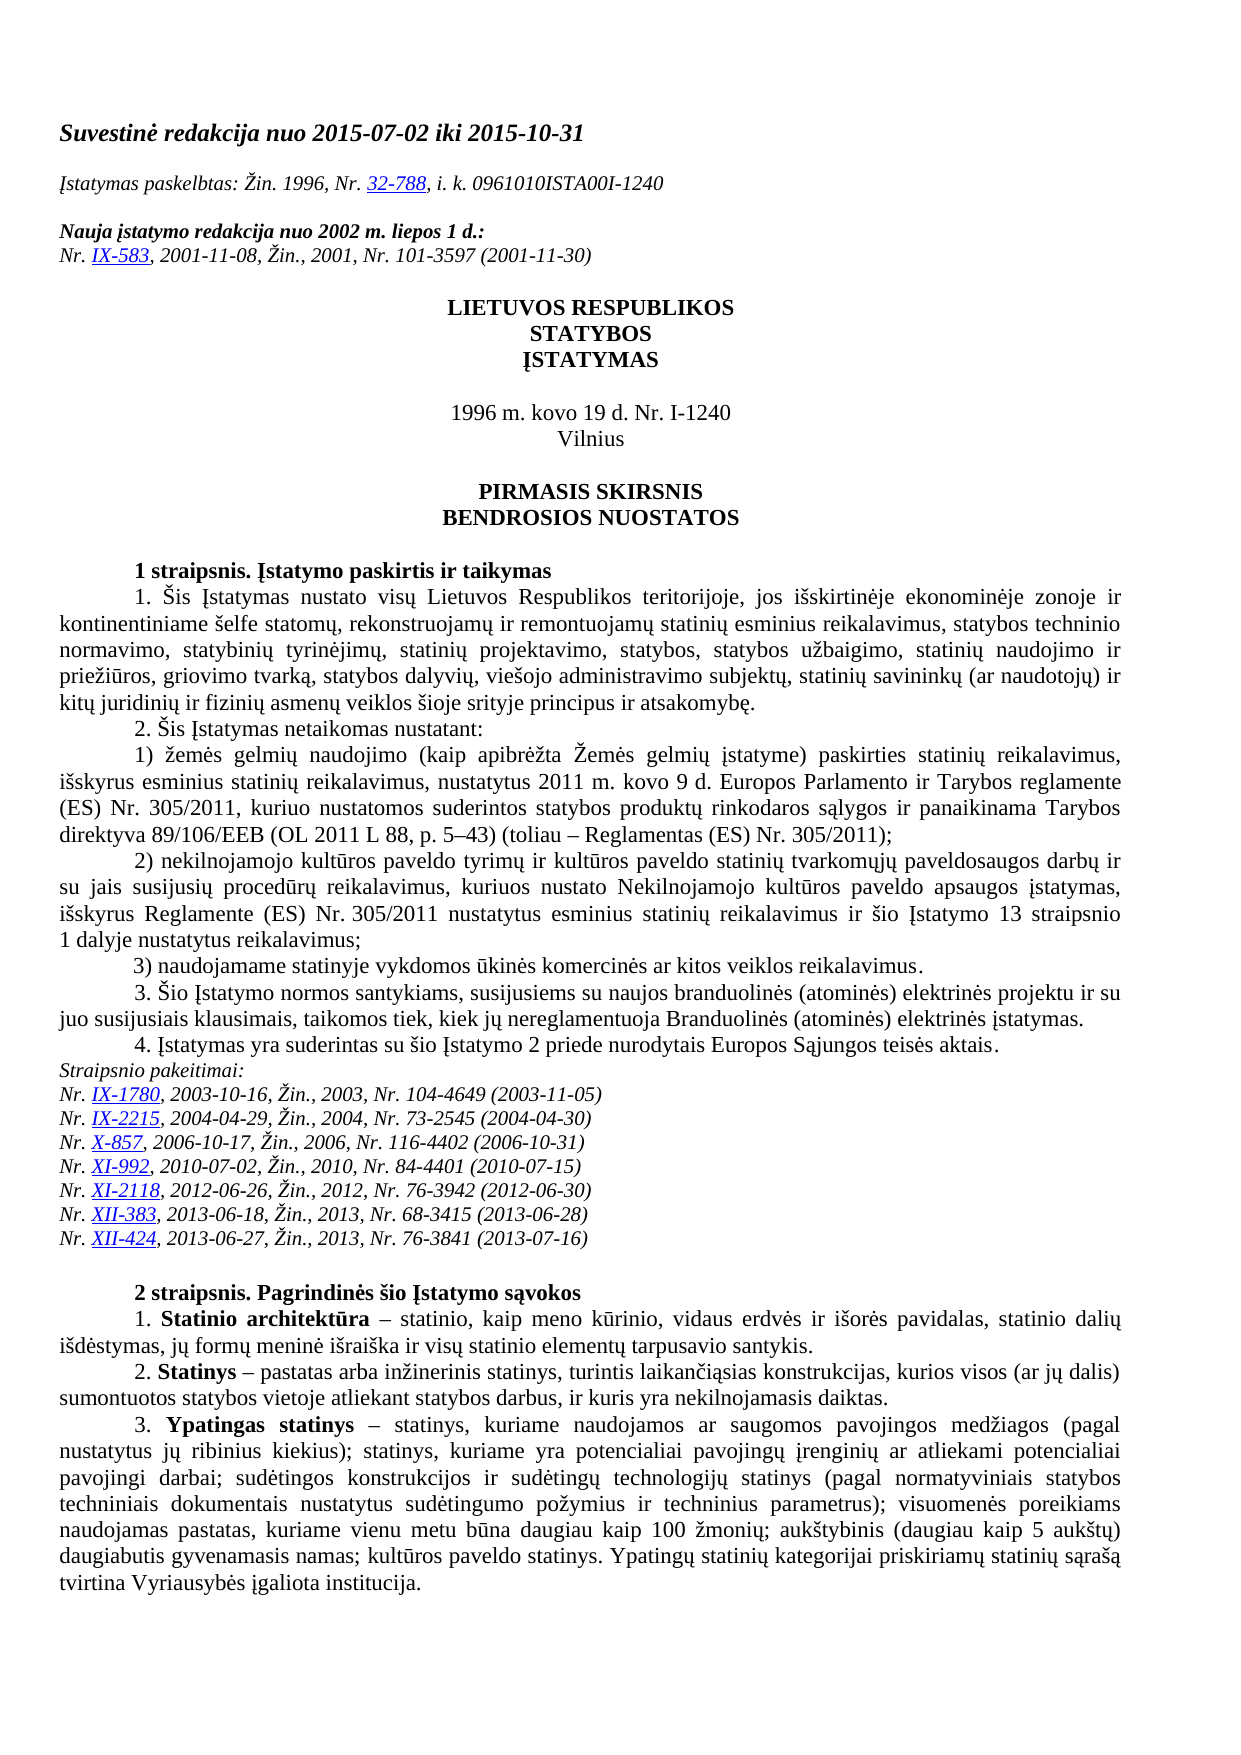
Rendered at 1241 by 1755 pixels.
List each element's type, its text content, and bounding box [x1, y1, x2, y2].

text Nr. XI-992, 2010-07-02, Žin., 2010, Nr. 84-4401 (2010-07-15) [59, 1154, 1122, 1178]
text PIRMASIS SKIRSNIS [59, 478, 1122, 504]
text Vilnius [59, 425, 1122, 452]
text LIETUVOS RESPUBLIKOS [59, 293, 1122, 320]
text Nauja įstatymo redakcija nuo 2002 m. liepos 1 d.: [59, 219, 1122, 243]
text Suvestinė redakcija nuo 2015-07-02 iki 2015-10-31 [59, 118, 1122, 147]
text Nr. XI-2118, 2012-06-26, Žin., 2012, Nr. 76-3942 (2012-06-30) [59, 1178, 1122, 1202]
text 1. Statinio architektūra – statinio, kaip meno kūrinio, vidaus erdvės ir išorės pavidalas, statinio dalių išdėstymas, jų formų meninė išraiška ir visų statinio elementų tarpusavio santykis. [59, 1305, 1122, 1358]
text 4. Įstatymas yra suderintas su šio Įstatymo 2 priede nurodytais Europos Sąjungos teisės aktais. [59, 1031, 1122, 1058]
text ĮSTATYMAS [59, 346, 1122, 373]
text Nr. IX-583, 2001-11-08, Žin., 2001, Nr. 101-3597 (2001-11-30) [59, 243, 1122, 267]
text 3. Ypatingas statinys – statinys, kuriame naudojamos ar saugomos pavojingos medžiagos (pagal nustatytus jų ribinius kiekius); statinys, kuriame yra potencialiai pavojingų įrenginių ar atliekami potencialiai pavojingi darbai; sudėtingos konstrukcijos ir sudėtingų technologijų statinys (pagal normatyviniais statybos techniniais dokumentais nustatytus sudėtingumo požymius ir techninius parametrus); visuomenės poreikiams naudojamas pastatas, kuriame vienu metu būna daugiau kaip 100 žmonių; aukštybinis (daugiau kaip 5 aukštų) daugiabutis gyvenamasis namas; kultūros paveldo statinys. Ypatingų statinių kategorijai priskiriamų statinių sąrašą tvirtina Vyriausybės įgaliota institucija. [59, 1411, 1122, 1595]
text 3) naudojamame statinyje vykdomos ūkinės komercinės ar kitos veiklos reikalavimus. [59, 952, 1122, 979]
text 2. Statinys – pastatas arba inžinerinis statinys, turintis laikančiąsias konstrukcijas, kurios visos (ar jų dalis) sumontuotos statybos vietoje atliekant statybos darbus, ir kuris yra nekilnojamasis daiktas. [59, 1358, 1122, 1411]
text Nr. XII-424, 2013-06-27, Žin., 2013, Nr. 76-3841 (2013-07-16) [59, 1226, 1122, 1250]
text 1. Šis Įstatymas nustato visų Lietuvos Respublikos teritorijoje, jos išskirtinėje ekonominėje zonoje ir kontinentiniame šelfe statomų, rekonstruojamų ir remontuojamų statinių esminius reikalavimus, statybos techninio normavimo, statybinių tyrinėjimų, statinių projektavimo, statybos, statybos užbaigimo, statinių naudojimo ir priežiūros, griovimo tvarką, statybos dalyvių, viešojo administravimo subjektų, statinių savininkų (ar naudotojų) ir kitų juridinių ir fizinių asmenų veiklos šioje srityje principus ir atsakomybę. [59, 583, 1122, 715]
text 1 straipsnis. Įstatymo paskirtis ir taikymas [59, 557, 1122, 583]
subtitle BENDROSIOS NUOSTATOS [59, 504, 1122, 531]
text Straipsnio pakeitimai: [59, 1058, 1122, 1082]
text Nr. IX-2215, 2004-04-29, Žin., 2004, Nr. 73-2545 (2004-04-30) [59, 1106, 1122, 1130]
text 2 straipsnis. Pagrindinės šio Įstatymo sąvokos [59, 1279, 1122, 1305]
text Įstatymas paskelbtas: Žin. 1996, Nr. 32-788, i. k. 0961010ISTA00I-1240 [59, 171, 1122, 195]
text 1996 m. kovo 19 d. Nr. I-1240 [59, 399, 1122, 425]
text 1) žemės gelmių naudojimo (kaip apibrėžta Žemės gelmių įstatyme) paskirties statinių reikalavimus, išskyrus esminius statinių reikalavimus, nustatytus 2011 m. kovo 9 d. Europos Parlamento ir Tarybos reglamente (ES) Nr. 305/2011, kuriuo nustatomos suderintos statybos produktų rinkodaros sąlygos ir panaikinama Tarybos direktyva 89/106/EEB (OL 2011 L 88, p. 5–43) (toliau – Reglamentas (ES) Nr. 305/2011); [59, 742, 1122, 847]
text Nr. X-857, 2006-10-17, Žin., 2006, Nr. 116-4402 (2006-10-31) [59, 1130, 1122, 1154]
text 3. Šio Įstatymo normos santykiams, susijusiems su naujos branduolinės (atominės) elektrinės projektu ir su juo susijusiais klausimais, taikomos tiek, kiek jų nereglamentuoja Branduolinės (atominės) elektrinės įstatymas. [59, 979, 1122, 1031]
text 2. Šis Įstatymas netaikomas nustatant: [59, 715, 1122, 742]
text 2) nekilnojamojo kultūros paveldo tyrimų ir kultūros paveldo statinių tvarkomųjų paveldosaugos darbų ir su jais susijusių procedūrų reikalavimus, kuriuos nustato Nekilnojamojo kultūros paveldo apsaugos įstatymas, išskyrus Reglamente (ES) Nr. 305/2011 nustatytus esminius statinių reikalavimus ir šio Įstatymo 13 straipsnio 1 dalyje nustatytus reikalavimus; [59, 847, 1122, 952]
text Nr. IX-1780, 2003-10-16, Žin., 2003, Nr. 104-4649 (2003-11-05) [59, 1082, 1122, 1106]
text Nr. XII-383, 2013-06-18, Žin., 2013, Nr. 68-3415 (2013-06-28) [59, 1202, 1122, 1226]
text STATYBOS [59, 320, 1122, 346]
